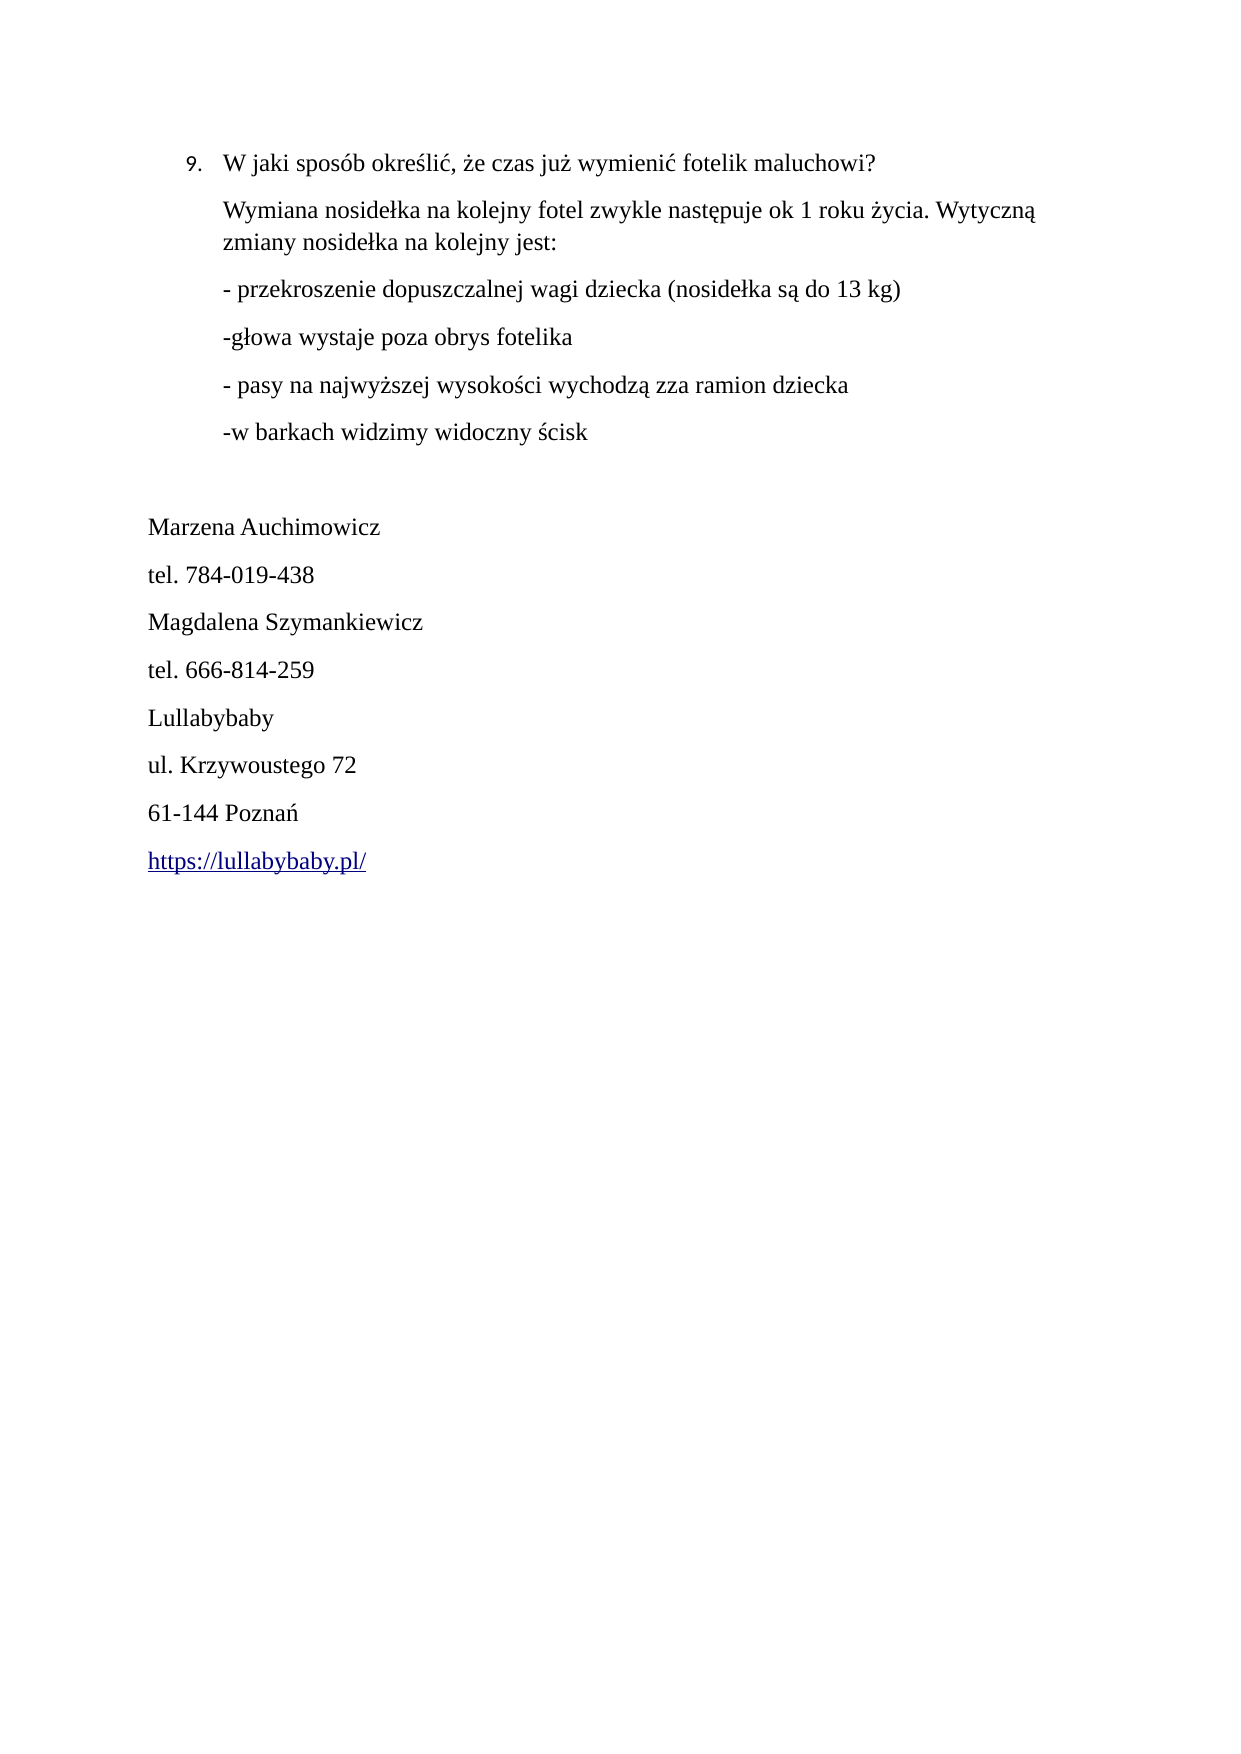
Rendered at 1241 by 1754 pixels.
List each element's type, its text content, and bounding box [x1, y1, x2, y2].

list https://lullabybaby.pl/ [148, 846, 1093, 875]
list Wymiana nosidełka na kolejny fotel zwykle następuje ok 1 roku życia. Wytyczną zmiany nosidełka na kolejny jest: [185, 196, 1093, 255]
list Lullabybaby [148, 703, 1093, 732]
list - pasy na najwyższej wysokości wychodzą zza ramion dziecka [185, 370, 1093, 398]
list 61-144 Poznań [148, 798, 1093, 827]
list W jaki sposób określić, że czas już wymienić fotelik maluchowi? [185, 148, 1093, 177]
list - przekroszenie dopuszczalnej wagi dziecka (nosidełka są do 13 kg) [185, 274, 1093, 303]
list ul. Krzywoustego 72 [148, 751, 1093, 779]
list tel. 666-814-259 [148, 655, 1093, 684]
list -w barkach widzimy widoczny ścisk [185, 417, 1093, 446]
list Marzena Auchimowicz [148, 512, 1093, 541]
list tel. 784-019-438 [148, 560, 1093, 588]
list Magdalena Szymankiewicz [148, 607, 1093, 636]
list -głowa wystaje poza obrys fotelika [185, 322, 1093, 351]
